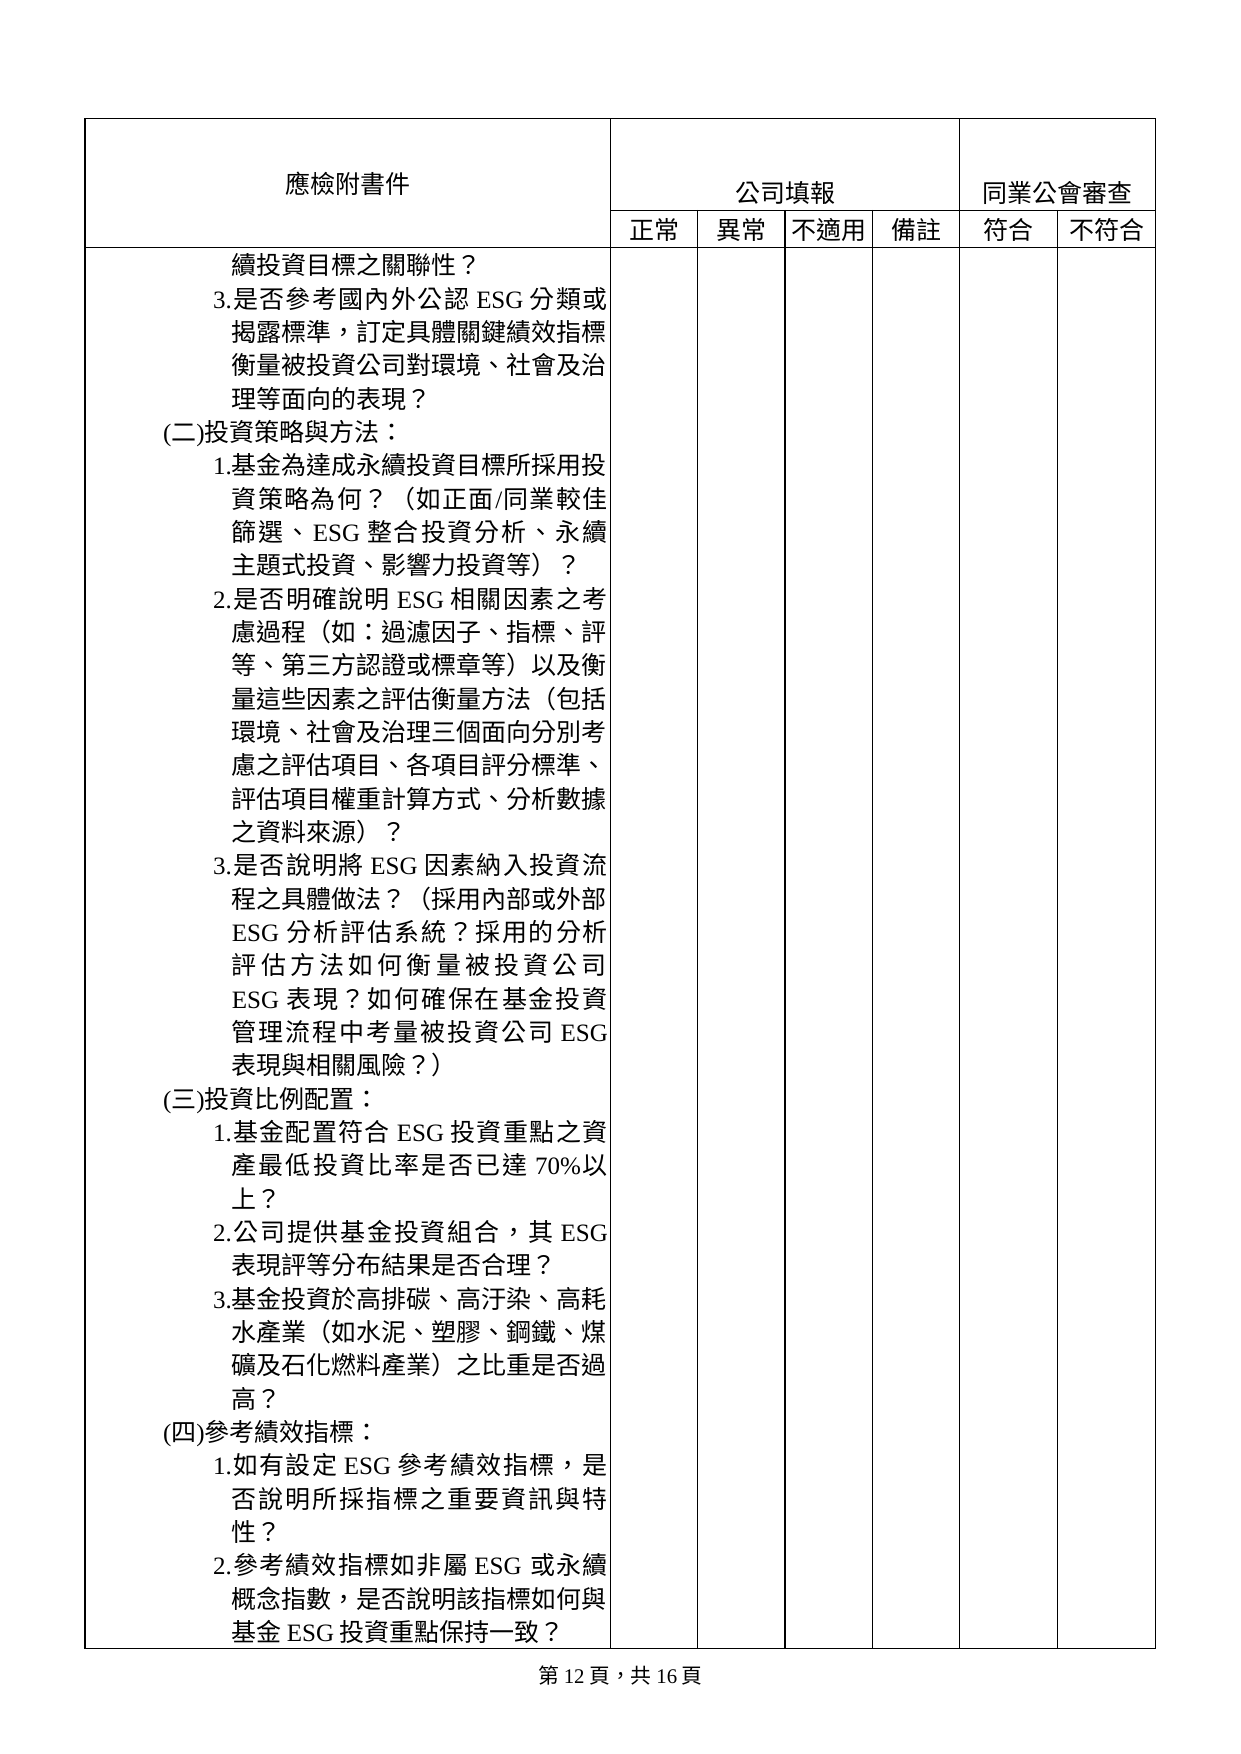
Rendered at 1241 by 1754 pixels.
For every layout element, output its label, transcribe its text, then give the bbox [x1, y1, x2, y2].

table_header 公司填報 [611, 119, 959, 210]
table_cell [786, 248, 872, 1648]
table_cell 異常 [698, 211, 784, 247]
table_cell 不符合 [1058, 211, 1155, 247]
table_cell [698, 248, 784, 1648]
table_cell 符合 [960, 211, 1057, 247]
table_cell [611, 248, 697, 1648]
table_cell 不適用 [786, 211, 872, 247]
table_cell [960, 248, 1057, 1648]
table_cell [873, 248, 959, 1648]
table_cell 正常 [611, 211, 697, 247]
table_header 應檢附書件 [86, 119, 610, 247]
table_header 同業公會審查 [960, 119, 1155, 210]
table_cell 一、境外基金基本資料表（內容及格式如附件一）。 二、符合境外基金管理辦法第九條擔任境外基金總代理人之資格條件證明文件： (一)證券投資信託事業、證券投資顧問事業或證券經紀商之實收資本額、信託業兼營證券投資信託事業或證券投資顧問事業或銀行兼營證券經紀商之指撥營運資金，或外國證券商專撥國內分支機構營業所用資金，應達新臺幣七千萬元以上。 (二)最近期經會計師查核簽證之財務報告每股淨值不低於面額。總代理人會計年度終了至查核簽證報表公告前提出申請（報）時，若未檢附前一年度經會計師查核簽證之年度財務報表者，應出具聲明「該公司前一年度經會計師查核簽證年度財務報告之每股淨值將不低於面額」之聲明書。 (三)中華民國證券投資信託暨顧問商業同業公會（以下簡稱同業公會）出具具有即時取得境外基金機構投資及相關交易資訊之必要資訊傳輸設備之審查意見。 (四)聲明最近半年未曾受證券投資信託及顧問法第一百零三條第一款、證券交易法第六十六條第一款、期貨交易法第一百條第一項第一款、信託業法第四十四條或銀行法第六十一條之一第一項所定糾正、限期改善三次以上之處分、最近二年未曾受證券投資信託及顧問法第一百零三條第二款至第五款、證券交易法第六十六條第二款至第四款、期貨交易法第一百條第一項第二款至第四款、信託業法第四十四條第一款至第三款或銀行法第六十一條之一第一項第一款至第四款之處分【但經金融監督管理委員會（以下簡稱金管會）命令解除職員之職務者不在此限】。 (五)辦理募集及銷售之業務人員及內部稽核人員，其資格條件及人數須符合境外基金管理辦法第十六條規定： 1.同業公會出具業務人員及內部稽核人員資格審查合格之人員名冊及其資格證明文件。 2.檢附「總代理人人員配置調查表」。 3.產品分析人員及通路服務人員配置應符合配置規定。 (六)首次擔任總代理人應提供內部控制制度及內部控制制度審查表。 三、境外基金機構與總代理人簽訂之總代理契約，應載明同業公會所定應行記載事項。 四、境外基金機構與總代理人簽訂之人員培訓計畫，應符合同業公會所定計畫要點之規定，並檢具未來一年之培訓計畫，及最近一年內總代理人與境外基金機構簽訂之人員培訓計畫執行狀況說明文件（如課程清單、簽到表、受訓人數及時數統計等資料）。 五、總代理人依規定提存營業保證金之證明文件： (一)依境外基金管理辦法第十條第一項規定提存足額之營業保證金，且提存於同一金融機構。 1.擔任 家境外基金管理機構所管理基金之總代理人。 2.提存營業保證金金額（所代理之境外基金管理機構屬同一集團者，得按單一集團計算應提存之金額，並應加附集團組織圖）： 新臺幣 元。 3.提存金融機構名稱： 。 (二)提存金融機構符合境外基金管理辦法第十條第一項規定之資格條件。 (三)與提存金融機構簽訂之營業保證金保管契約內容，應載明同業公會所定要點之應記載事項。 六、出具銷售機構符合境外基金管理辦法第十九條所定資格條件之聲明書及銷售機構明細表。 七、總代理人依境外基金管理辦法第三十三條第一項第三款及第二項規定辦理款項收付者，出具其與證券集中保管事業簽訂之契約。 八、出具與銷售機構簽訂之銷售契約，其應載明同業公會所定應行記載事項。 九、境外基金註冊地准予募集之證明文件。（以主管機關核發或出具之核准函文、經主管機關核准之公開說明書或相當文件認定） 十、境外基金最近年度經會計師查核簽證之財務報告與其中文簡譯本： (一)會計師出具之查核意見為無保留意見。 (二)會計師出具無保留意見以外之查核意見者，其原因： 。 十一、檢具境外基金於申請（報）日前一季季底之投資組合： (一)內容須包括投資標的及其比率、基金主要投資國家別及投資資產類別，暨其相關投資金額占基金淨資產價值之比重；固定收益或債券型基金應再檢附過去一年每月底投資組合投資於高收益債券之比重。 (二)投資組合應符合下列規定： 1.未投資於黃金、商品現貨及不動產。 2.投資於有價證券部分，如非投資單一國家者，該投資組合應包含各個國家之投資明細。 3.投資於境外基金管理辦法第二十三條第一項第三款所列之有價證券未超過金管會規定比率之證明文件。 4.投資於中華民國證券市場未逾金管會規定之比率。 (三)境外基金機構符合金管會鼓勵境外基金深耕計畫所訂條件獲金管會認可，並選擇「符合境外基金管理辦法之範圍內，允許引進新類型的境外基金」之優惠措施者，應具體說明該基金之投資標的或比率與現行投資規範不符之處。 十二、投資人須知載明下列事項： 【第一部分：基金專屬資訊】 (一)基本資料。 (二)基金投資標的與策略（簡介）。 1.投資標的。 2.投資策略。 (三)投資本基金之主要風險。 (四)本基金適合之投資人屬性分析。 (五)基金運用狀況。 1.基金淨資產組成。 2.最近十年度基金淨值走勢圖。 3.最近十年度各年度基金報酬率。 4.基金累計報酬率。 5.最近十年度各年度每受益權單位收益分配之金額/幣別。 6.最近五年度各年度基金之費用率。 7.基金前十大投資標的及占基金淨資產價值之比率。 (六)投資人應負擔費用之項目及其計算方式。 (七)受益人應負擔租稅之項目及其計算。 (八)基金淨資產價值之公告時間及公告方式。 (九)公開說明書中譯本之取得及境外基金相關資訊網址。 (十)其他 【風險警語】※ 【第二部分：一般資訊】 (一)總代理人、境外基金發行機構、管理機構、保管機構、總分銷機構及其他相關機構之說明；如為關係人者，應說明其關係。 (二)申購、買回及轉換境外基金之方式： 1.最低申購金額。 2.價金給付方式。 3.每營業日受理申請截止時間，及對逾時申請文件之認定及處理方式。 4.投資人申購匯款及支付買回款項應以客戶本人名義為之。 5.申購、買回及轉換之作業流程。 (三)境外基金之募集及銷售不成立時之退款方式。 (四)總代理人與境外基金機構之權利、義務及責任。 (五)總代理人應提供之資訊服務事項。 (六)境外基金機構、總代理人及銷售機構與投資人爭議之處理方式。 (七)協助投資人權益之保護方式。 (八)交付表彰投資人權益之憑證種類。 (九)為環境、社會與治理(ESG)相關主題基金應載明下列事項： 1.投資目標與衡量標準。 2.投資策略與方法。 3.投資比例配置。 4.參考績效指標。 5.排除政策。 6.風險警語。 7.盡職治理參與。 8.查詢基金定期評估資訊之網址，以及公司揭露盡職治理報告書相關資料之網址。 (十)投資人須知載明事項是否符合同業公會投資人須知範本及投資人須知製作格式說明。 (十一)其他經主管機關規定之事項。 ※採公平價格及反稀釋機制之基金，應於第十項投資人須知第一部份「風險警語」揭露該等機制所載內容之頁次。且若於大額申贖時採調整淨值並適用所有當日申購之投資人者，應於投資人須知加強說明該機制之適用對象及其影響，如「本基金採反稀釋機制（擺動定價機制）調整基金淨值，該淨值適用於所有當日申購之投資者，不論投資人申贖金額多寡，均會以調整後淨值計算」。 十三、公開說明書併同其中譯本： (一)已明定境外基金從事衍生性商品交易，持有未沖銷多頭部位價值之總金額，不得超過該境外基金淨資產價值之百分之四十；持有未沖銷空頭部位價值之總金額不得超過該境外基金所持有之相對應有價證券總市值。（境外基金經金管會專案核准或基金註冊地經我國承認並公告者，免受此項限制） (二)未明定上開境外基金從事衍生性商品交易之投資限制者，說明為符合有關衍生性商品交易限制之規定，所建置之內部控管機制。（境外基金經金管會專案核准或基金註冊地經我國承認並公告者不適用） (三)境外基金基本資料表、投資人須知、律師出具基金註冊地及基金管理機構註冊地對投資人權益之保護不低於我國之意見書等書件，其所載內容與公開說明書之規定具一致性。 (四)中譯本不得納入國內未經核准或核備之基金。 十四、境外基金非以新臺幣或人民幣計價。 十五、境外基金成立滿一年以上。（境外基金經金管會專案核准或基金註冊地經我國承認並公告者，免受此項限制，其申請（報）程序準用證券投資信託事業募集證券投資信託基金處理準則之規定） 十六、境外基金管理機構符合境外基金管理辦法第二十四條規定之證明文件： (一)境外基金管理機構（得含其控制或從屬機構）所管理以公開募集方式集資投資於證券之基金總資產淨值超過二十億美元或等值之外幣者。所稱總資產淨值之計算不包括退休基金及個人或機構投資人全權委託帳戶（以會計師出具之證明認定）： 1.上開證明應詳列基金名稱、成立日期及規模，並總計各基金規模（基本計價幣別不同時，應換算為相同幣別後加總）。 2.管理基金總資產淨值之證明文件如包含其控制或從屬機構所管理之基金資產者，應分別說明該境外基金管理機構與其控制或從屬機構個別管理之總資產淨值，並加附集團組織圖及持有股權明細狀況。 (二)最近二年未受當地主管機關處分並有紀錄在案（由當地主管機關或自律團體或境外基金管理機構有權聲明之董事，出具證明或聲明）。 (三)成立滿二年以上（以主管機關核發或出具之登記證明或相當文件認定）。 (四)對增進我國資產管理業務有符合金管會規定之具體貢獻證明文件。 十七、境外基金機構出具將依金管會之要求，提供該境外基金機構有關境外基金申購、買回或轉換等之相關簿冊及涉及投資人權益之相關資料予金管會查閱之聲明文件。 十八、境外基金管理機構出具符合境外基金管理辦法第二十三條第一項第一款至第五款規定，且嗣後該境外基金若未符合規定，應即向金管會申請終止辦理該境外基金之募集銷售之聲明書。（境外基金經金管會專案核准或基金註冊地經我國承認並公告者，免受第一款限制） 十九、境外基金管理機構最近期經會計師查核簽證之財務報告。 (一)會計師出具之查核意見為無保留意見。 (二)會計師出具無保留意見以外之查核意見者，其原因： 。 二十、境外基金之保管機構信用評等等級符合境外基金管理辦法第二十五條規定之證明文件。（係指保管機構、主要次保管機構之信用評等資料，或其他相當之證明文件） 二十一、律師出具基金註冊地對投資人權益之保護不低於我國之意見書。（基金註冊地為我國承認且公告者免附） 二十二、律師出具基金管理機構註冊地對投資人權益之保護不低於我國之意見書。（基金管理機構所在地為我國承認且公告者免附） 二十三、同業公會同意入會之證明文件，但已加入同業公會者，免附。 二十四、提供最近半年期間每月基金規模資料。 二十五、自行評估說明基金及其投資標的市場（包括投資地區）有無流動性疑慮，倘發生流動性問題之相關因應措施為何。 二十六、提供金管會或同業公會最近半年調查之特定金融商品相關投資情形，包括投資金額、投資比率及預估損失。 二十七、檢具申請（報）總代理基金之全球銷售計畫，並說明除註冊地外目前已於哪些國家進行銷售，同時列出該等國家之銷售比重。 二十八、說明境外基金管理機構如何控管臺灣投資人投資比重，以符合我國法令規定上限。 二十九、洗錢防制規範。例如：總代理人應說明境外基金註冊地或境外基金管理機構註冊地對我國投資人要求之洗錢防制相關措施及文件，包括其為執行洗錢防制程序而對我國投資人進行客戶審查（Customer Due Diligence）之實際作法，或對我國執行Risk-based approach之實際作法，及是否對我國業者要求額外客戶資料。 三十、總代理人自行檢查表（內容及格式如附件三）。 (一)依境外基金管理辦法規定應申請（報）及/或公告事項之辦理情形，內容完整無誤。 (二)有異常情事時，應同時說明具體改善措施。 三十一、總代理人自行檢查表之內容正確無誤及完整之聲明書（內容及格式如附件四）。 三十二、基金如採公平價格調整機制或反稀釋機制之相關說明資料，包含適用時機、啟動理由、對投資人影響、最近一次採用該等機制之情形，基金管理機構如何確保該等機制之合理性及公平性等。 三十三、說明暫停銷售機構或投資人帳戶交易事項。 (一)境外基金管理機構於執行洗錢防制作業時，發生暫停銷售機構或投資人帳戶交易之情形（包括執行依據及實務作法）。 (二)除執行洗錢防制作業外，發生其他暫停銷售機構或投資人帳戶交易之情形（包括執行依據及實務作法）。 (三)銷售機構或投資人帳戶被境外基金機構暫停交易後，如何保障我國投資人權益，請說明具體措施為何。 三十四、申請基金上架前KYP及風險等級報酬評估審查作業之執行情形。 三十五、基金擬在臺銷售級別之成立日期、目前規模及主要銷售地區，並與其他級別就相關事項(如費率、配息、前收型或後收型手續費等)差異比較，以及是否對我國投資人有不公平之情事。 三十六、說明基金如經金管會核准或申報生效在國內募集及銷售，未來一年是否有在國內新增銷售級別之規劃，如有，請說明包括但不限於下列事項： (一)具體說明於金管會核准或申報生效後，未來一年於我國新增銷售級別之理由。 (二)擬新增之銷售級別於其他國家之銷售情形，是否僅於我國銷售，且該等級別相關費用、交易條件及權利義務是否與國外投資人相同。如有差異，請說明其合理性。 三十七、申請（報）環境、社會及治理（ESG）相關主題基金（下稱ESG基金），應載明下列事項： (一)投資目標與衡量標準： 1.是否參考國際組織發布準則或國內外公認ESG分類或揭露標準設定永續投資目標（如參考國內外公認ESG分類或揭露標準，包括但不限聯合國發布的國際準則、歐盟永續分類標準、GRI及SASB 等國際組織所擬定永續揭露標準）？ 2.基金名稱是否能正確反映永續投資目標，是否具體說明基金名稱與永續投資目標之關聯性？ 3.是否參考國內外公認ESG分類或揭露標準，訂定具體關鍵績效指標衡量被投資公司對環境、社會及治理等面向的表現？ (二)投資策略與方法： 1.基金為達成永續投資目標所採用投資策略為何？（如正面/同業較佳篩選、ESG整合投資分析、永續主題式投資、影響力投資等）？ 2.是否明確說明ESG相關因素之考慮過程（如：過濾因子、指標、評等、第三方認證或標章等）以及衡量這些因素之評估衡量方法（包括環境、社會及治理三個面向分別考慮之評估項目、各項目評分標準、評估項目權重計算方式、分析數據之資料來源）？ 3.是否說明將ESG因素納入投資流程之具體做法？（採用內部或外部ESG分析評估系統？採用的分析評估方法如何衡量被投資公司ESG表現？如何確保在基金投資管理流程中考量被投資公司ESG表現與相關風險？） (三)投資比例配置： 1.基金配置符合ESG投資重點之資產最低投資比率是否已達70%以上？ 2.公司提供基金投資組合，其ESG表現評等分布結果是否合理？ 3.基金投資於高排碳、高汙染、高耗水產業（如水泥、塑膠、鋼鐵、煤礦及石化燃料產業）之比重是否過高？ (四)參考績效指標： 1.如有設定ESG參考績效指標，是否說明所採指標之重要資訊與特性？ 2.參考績效指標如非屬ESG 或永續概念指數，是否說明該指標如何與基金ESG投資重點保持一致？ (五)排除政策：說明基金投資是否訂有排除政策或排除的類型（如避免投資軍火武器、酒類、賭博、色情及煙草行業、違反聯合國全球盟約等標的，或禁止投資主要營業收入來自動力煤開採或電力生產主要來自煤炭的公司）。 (六)風險警語：是否考量ESG基金特色訂定相關風險警語（如方法及資料之限制、缺乏標準之分類法、投資選擇之主觀判斷、對第三方資料來源之依賴、對特定ESG投資重點之集中度風險等）。 (七)盡職治理參與： 1.是否揭露公司盡職治理報告查詢方法與途徑？ 2.針對基金所適用盡職治理政策及執行方式，包括如何評估是否需要與被投資公司議合，以及透過何種形式與公司進行ESG議題溝通，如被投資公司未對ESG議題作出積極回應，公司採取何種因應措施。 3.針對基金參與股東會與投票情形，包括基本投票方針，出席股東會與投票紀錄等定期資訊揭露方式。 (八)定期揭露：公司年度結束後2個月，每年是否在公司網站上向投資者揭露以下定期評估的資訊? 1.基金資產組成符合所定ESG投資策略與篩選標準之實際投資比重。 2.如有設定績效參考指標，應比較基金採用ESG篩選標準與績效指標（Benchmark）對成分證券篩選標準兩者間的差異。 3.基金為達到永續投資重點和目標，而採取盡職治理行動（例如，與被投資公司經營階層互動、參與股東會及行使投票權紀錄等）。 三十八、移轉計畫及致投資人通知書，並應載明總代理移轉生效日前，原總代理人仍負有向金管會申報及公告之責任，並繼續負責處理國內投資人之交易相關事宜，投資人之權益，不因總代理移轉而受任何影響。(移轉總代理人案件適用)。 三十九、公司送件前應由相關人員確實檢視申請（報）書件內容之正確性、合理性及適法性，及本基金評估風險控管機制有效性之說明資料： (一)基金商品設計及內部審查程序（包括流程、相關負責部門及決行層級等）。 (二)基金商品評估項目及評估結果（評估項目包括但不限於商品之妥適性及合法性、費率合理性、適合之投資人屬性、投資風險及風險控管機制有效性、申請（報）書件內容之正確性/合理性/適法性）。 四十、其他主管機關規定之文件。 [86, 248, 610, 1648]
table_cell 備註 [873, 211, 959, 247]
table_cell [1058, 248, 1155, 1648]
